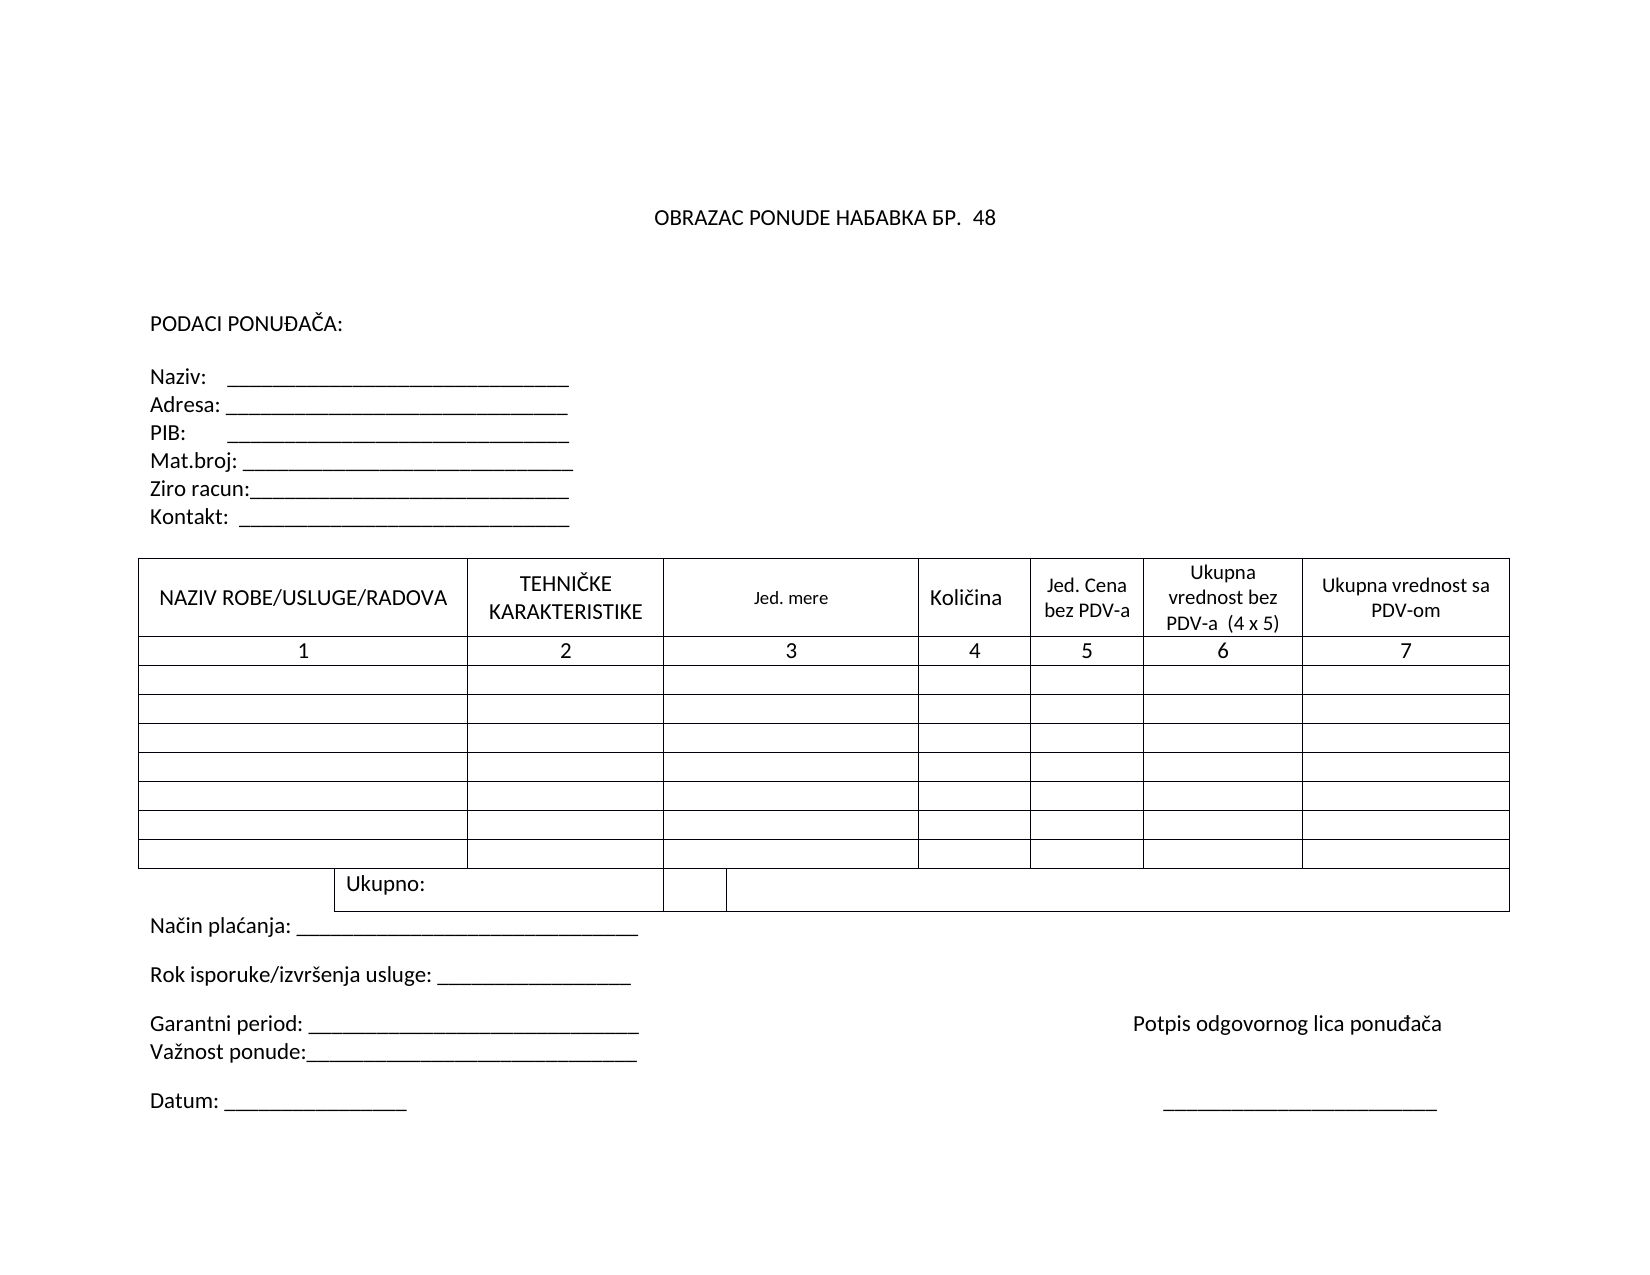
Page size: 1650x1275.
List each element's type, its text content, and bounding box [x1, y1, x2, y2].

table_cell [1031, 753, 1143, 781]
table_cell [139, 840, 467, 868]
table_cell [664, 782, 918, 810]
text Naziv: ______________________________ [150, 362, 1500, 390]
table_cell [139, 782, 467, 810]
table_cell [139, 695, 467, 723]
table_cell [919, 811, 1030, 839]
table_cell [1144, 811, 1302, 839]
table_cell [1144, 782, 1302, 810]
table_cell [727, 869, 1509, 911]
table_cell [139, 811, 467, 839]
table_header Ukupna vrednost bez PDV-a (4 x 5) [1144, 559, 1302, 636]
table_cell 3 [664, 637, 918, 664]
table_cell 6 [1144, 637, 1302, 664]
table_cell [1303, 811, 1509, 839]
text Kontakt: _____________________________ [150, 502, 1500, 530]
table_cell [468, 724, 663, 752]
table_header TEHNIČKЕ KARAKTERISTIKE [468, 559, 663, 636]
table_cell [664, 811, 918, 839]
table_header Jed. mere [664, 559, 918, 636]
table_cell [1031, 840, 1143, 868]
table_cell [664, 724, 918, 752]
table_cell [1031, 695, 1143, 723]
text PODACI PONUĐAČA: [150, 309, 1500, 337]
table_cell [919, 666, 1030, 694]
table_cell [468, 811, 663, 839]
table_cell Ukupno: [335, 869, 663, 911]
table_cell [1031, 666, 1143, 694]
table_cell [664, 753, 918, 781]
table_cell [1144, 666, 1302, 694]
table_cell [664, 840, 918, 868]
text PIB: ______________________________ [150, 418, 1500, 446]
table_cell [919, 724, 1030, 752]
table_cell [919, 782, 1030, 810]
table_cell [468, 666, 663, 694]
table_cell [919, 695, 1030, 723]
table_cell [919, 840, 1030, 868]
table_cell [468, 782, 663, 810]
table_cell [468, 695, 663, 723]
table_cell [1144, 695, 1302, 723]
text Adresa: ______________________________ [150, 390, 1500, 418]
table_cell [139, 666, 467, 694]
table_cell [1144, 753, 1302, 781]
table_cell [1031, 782, 1143, 810]
table_cell 4 [919, 637, 1030, 664]
table_cell [664, 666, 918, 694]
table_header Količina [919, 559, 1030, 636]
text Datum: ________________ ________________________ [150, 1086, 1500, 1114]
text OBRAZAC PONUDE НАБАВКА БР. 48 [150, 203, 1500, 231]
table_cell [664, 695, 918, 723]
text Način plaćanja: ______________________________ [150, 912, 1500, 940]
table_cell [1303, 753, 1509, 781]
table_cell [1303, 666, 1509, 694]
table_cell [919, 753, 1030, 781]
table_cell [1031, 811, 1143, 839]
table_cell [1303, 724, 1509, 752]
table_cell [468, 753, 663, 781]
table_header Ukupna vrednost sa PDV-om [1303, 559, 1509, 636]
text Ziro racun:____________________________ [150, 474, 1500, 502]
table_cell [139, 753, 467, 781]
table_cell [1144, 724, 1302, 752]
table_cell 2 [468, 637, 663, 664]
table_cell 5 [1031, 637, 1143, 664]
text Rok isporuke/izvršenja usluge: _________________ [150, 961, 1500, 988]
table_cell 7 [1303, 637, 1509, 664]
table_cell [1303, 695, 1509, 723]
table_header Jed. Cena bez PDV-a [1031, 559, 1143, 636]
table_cell [1303, 840, 1509, 868]
table_cell [139, 724, 467, 752]
text Garantni period: _____________________________ Potpis odgovornog lica ponuđača Važnost ponude:_____________________________ [150, 1009, 1500, 1065]
table_cell [139, 869, 334, 911]
table_cell 1 [139, 637, 467, 664]
table_cell [1144, 840, 1302, 868]
text Mat.broj: _____________________________ [150, 446, 1500, 474]
table_cell [468, 840, 663, 868]
table_cell [1303, 782, 1509, 810]
table_header NAZIV ROBE/USLUGE/RADOVA [139, 559, 467, 636]
table_cell [1031, 724, 1143, 752]
table_cell [664, 869, 726, 911]
